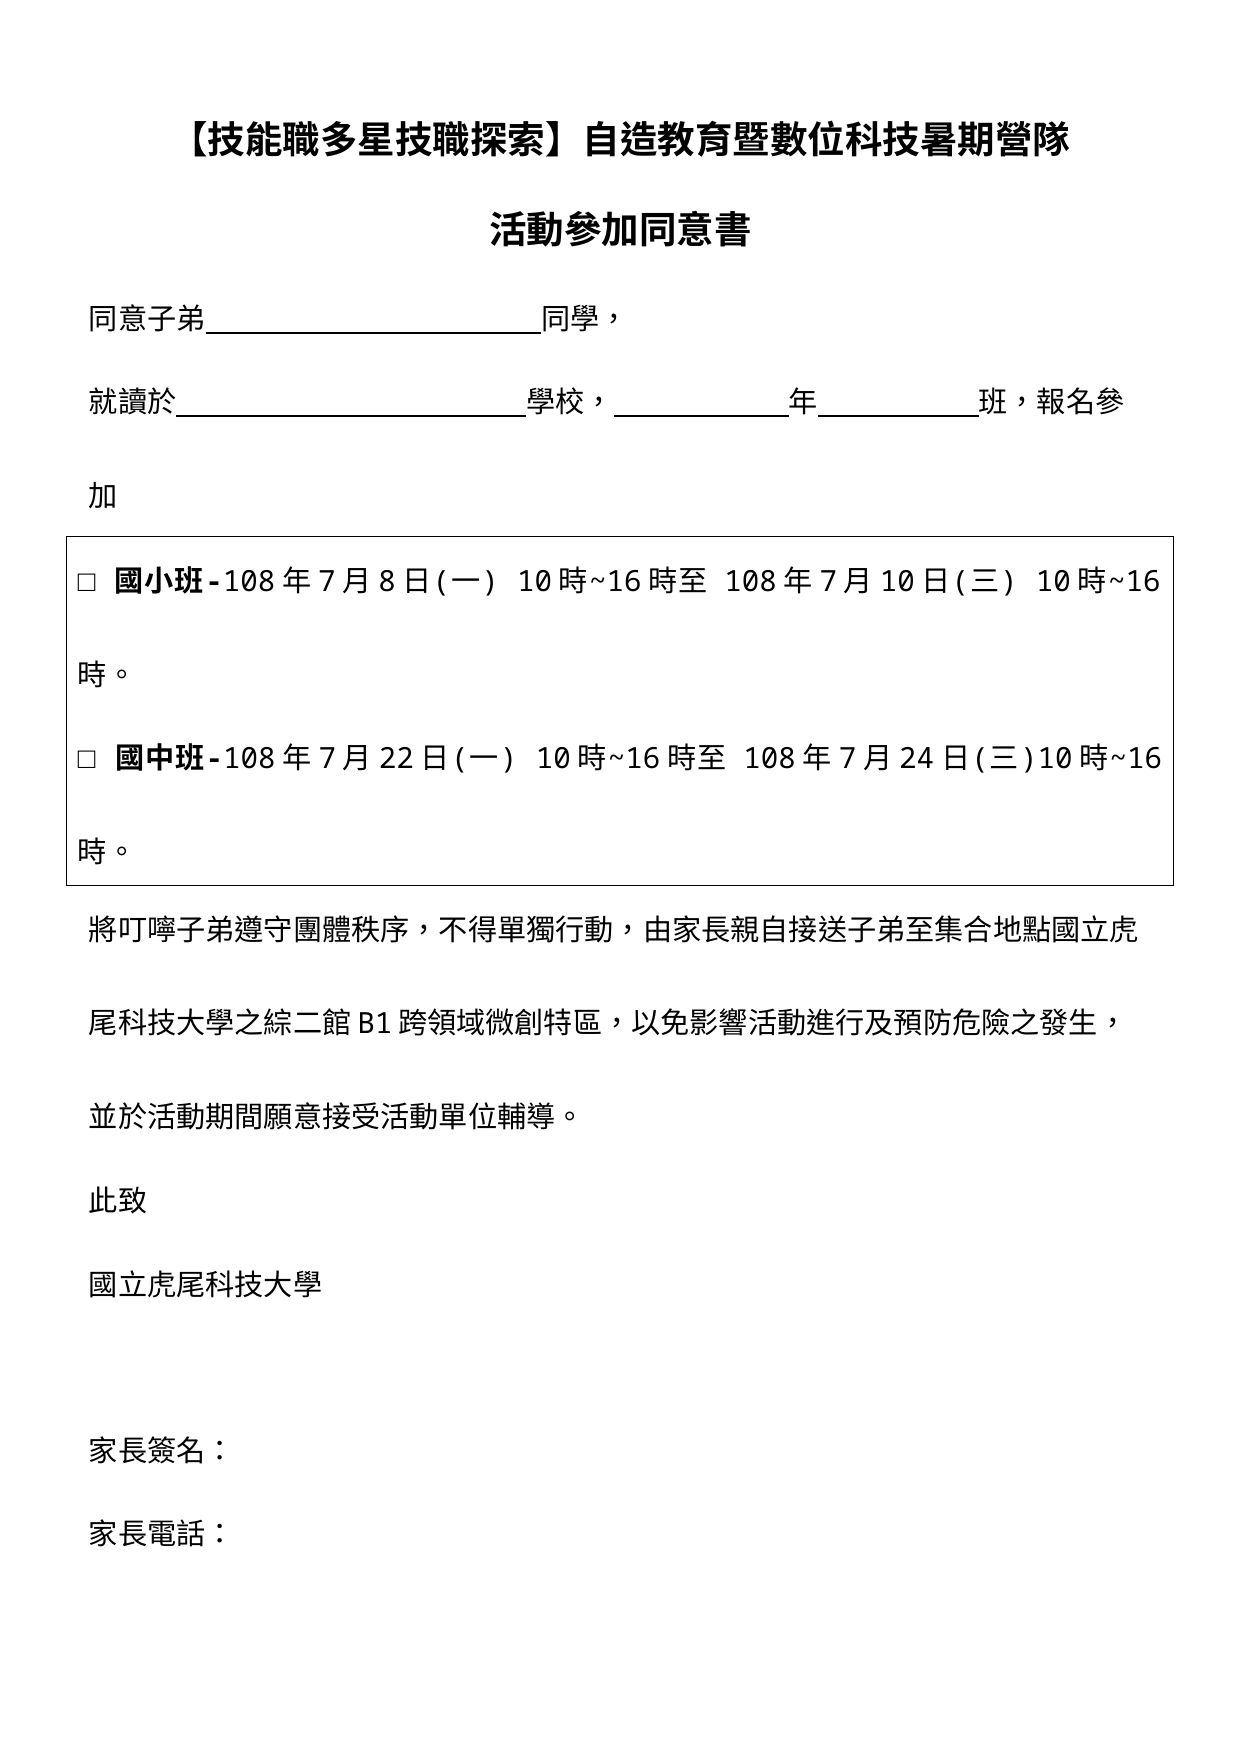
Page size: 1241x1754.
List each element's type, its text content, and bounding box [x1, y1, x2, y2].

text 就讀於 學校， 年 班，報名參加 [89, 358, 1152, 515]
text 此致 [89, 1157, 1152, 1219]
text 同意子弟 同學， [89, 275, 1152, 337]
text 【技能職多星技職探索】自造教育暨數位科技暑期營隊 [89, 96, 1152, 158]
text 國立虎尾科技大學 [89, 1241, 1152, 1303]
table_header □ 國小班-108年7月8日(一) 10時~16時至 108年7月10日(三) 10時~16時。 □ 國中班-108年7月22日(一) 10時~16時至 108年7月24日(三)10時~16時。 [67, 537, 1173, 885]
text 將叮嚀子弟遵守團體秩序，不得單獨行動，由家長親自接送子弟至集合地點國立虎尾科技大學之綜二館B1跨領域微創特區，以免影響活動進行及預防危險之發生，並於活動期間願意接受活動單位輔導。 [89, 886, 1152, 1136]
text 家長簽名： [89, 1407, 1152, 1469]
text 家長電話： [89, 1490, 1152, 1553]
text 活動參加同意書 [89, 185, 1152, 248]
